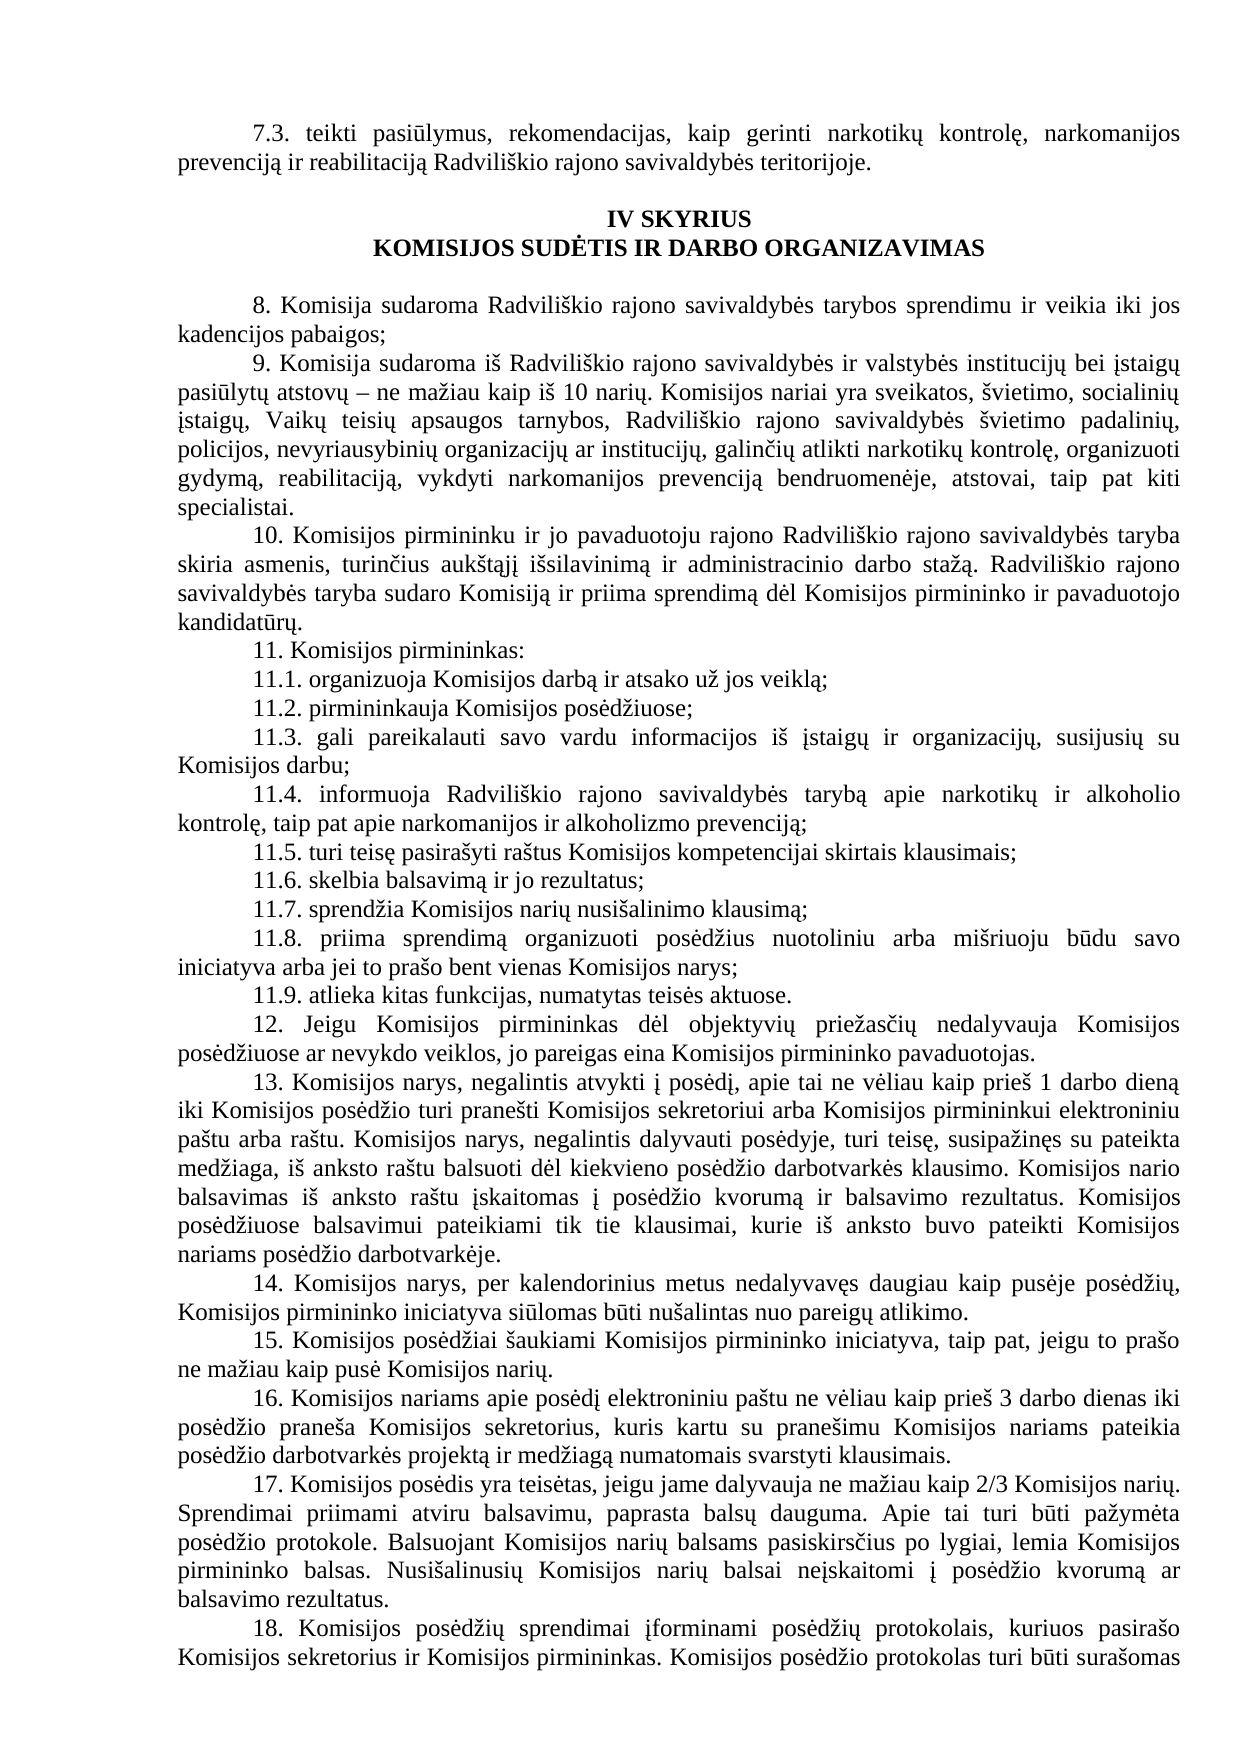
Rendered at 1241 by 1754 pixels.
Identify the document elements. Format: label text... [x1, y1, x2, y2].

text 14. Komisijos narys, per kalendorinius metus nedalyvavęs daugiau kaip pusėje posėdžių, Komisijos pirmininko iniciatyva siūlomas būti nušalintas nuo pareigų atlikimo. [177, 1268, 1181, 1326]
text 11.1. organizuoja Komisijos darbą ir atsako už jos veiklą; [177, 664, 1181, 693]
text 11.7. sprendžia Komisijos narių nusišalinimo klausimą; [177, 894, 1181, 923]
text 8. Komisija sudaroma Radviliškio rajono savivaldybės tarybos sprendimu ir veikia iki jos kadencijos pabaigos; [177, 291, 1181, 348]
text 11.2. pirmininkauja Komisijos posėdžiuose; [177, 693, 1181, 722]
text 12. Jeigu Komisijos pirmininkas dėl objektyvių priežasčių nedalyvauja Komisijos posėdžiuose ar nevykdo veiklos, jo pareigas eina Komisijos pirmininko pavaduotojas. [177, 1009, 1181, 1067]
text 11.6. skelbia balsavimą ir jo rezultatus; [177, 866, 1181, 894]
text 11.4. informuoja Radviliškio rajono savivaldybės tarybą apie narkotikų ir alkoholio kontrolę, taip pat apie narkomanijos ir alkoholizmo prevenciją; [177, 779, 1181, 837]
text 11.8. priima sprendimą organizuoti posėdžius nuotoliniu arba mišriuoju būdu savo iniciatyva arba jei to prašo bent vienas Komisijos narys; [177, 923, 1181, 981]
text 11.5. turi teisę pasirašyti raštus Komisijos kompetencijai skirtais klausimais; [177, 837, 1181, 866]
text 10. Komisijos pirmininku ir jo pavaduotoju rajono Radviliškio rajono savivaldybės taryba skiria asmenis, turinčius aukštąjį išsilavinimą ir administracinio darbo stažą. Radviliškio rajono savivaldybės taryba sudaro Komisiją ir priima sprendimą dėl Komisijos pirmininko ir pavaduotojo kandidatūrų. [177, 521, 1181, 636]
text 11. Komisijos pirmininkas: [177, 636, 1181, 664]
text 18. Komisijos posėdžių sprendimai įforminami posėdžių protokolais, kuriuos pasirašo Komisijos sekretorius ir Komisijos pirmininkas. Komisijos posėdžio protokolas turi būti surašomas [177, 1613, 1181, 1671]
text 11.3. gali pareikalauti savo vardu informacijos iš įstaigų ir organizacijų, susijusių su Komisijos darbu; [177, 722, 1181, 779]
text 11.9. atlieka kitas funkcijas, numatytas teisės aktuose. [177, 981, 1181, 1009]
text 17. Komisijos posėdis yra teisėtas, jeigu jame dalyvauja ne mažiau kaip 2/3 Komisijos narių. Sprendimai priimami atviru balsavimu, paprasta balsų dauguma. Apie tai turi būti pažymėta posėdžio protokole. Balsuojant Komisijos narių balsams pasiskirsčius po lygiai, lemia Komisijos pirmininko balsas. Nusišalinusių Komisijos narių balsai neįskaitomi į posėdžio kvorumą ar balsavimo rezultatus. [177, 1469, 1181, 1613]
text 13. Komisijos narys, negalintis atvykti į posėdį, apie tai ne vėliau kaip prieš 1 darbo dieną iki Komisijos posėdžio turi pranešti Komisijos sekretoriui arba Komisijos pirmininkui elektroniniu paštu arba raštu. Komisijos narys, negalintis dalyvauti posėdyje, turi teisę, susipažinęs su pateikta medžiaga, iš anksto raštu balsuoti dėl kiekvieno posėdžio darbotvarkės klausimo. Komisijos nario balsavimas iš anksto raštu įskaitomas į posėdžio kvorumą ir balsavimo rezultatus. Komisijos posėdžiuose balsavimui pateikiami tik tie klausimai, kurie iš anksto buvo pateikti Komisijos nariams posėdžio darbotvarkėje. [177, 1067, 1181, 1268]
text 16. Komisijos nariams apie posėdį elektroniniu paštu ne vėliau kaip prieš 3 darbo dienas iki posėdžio praneša Komisijos sekretorius, kuris kartu su pranešimu Komisijos nariams pateikia posėdžio darbotvarkės projektą ir medžiagą numatomais svarstyti klausimais. [177, 1383, 1181, 1469]
text 9. Komisija sudaroma iš Radviliškio rajono savivaldybės ir valstybės institucijų bei įstaigų pasiūlytų atstovų – ne mažiau kaip iš 10 narių. Komisijos nariai yra sveikatos, švietimo, socialinių įstaigų, Vaikų teisių apsaugos tarnybos, Radviliškio rajono savivaldybės švietimo padalinių, policijos, nevyriausybinių organizacijų ar institucijų, galinčių atlikti narkotikų kontrolę, organizuoti gydymą, reabilitaciją, vykdyti narkomanijos prevenciją bendruomenėje, atstovai, taip pat kiti specialistai. [177, 348, 1181, 521]
text IV SKYRIUS [177, 204, 1181, 233]
text 7.3. teikti pasiūlymus, rekomendacijas, kaip gerinti narkotikų kontrolę, narkomanijos prevenciją ir reabilitaciją Radviliškio rajono savivaldybės teritorijoje. [177, 118, 1181, 176]
text 15. Komisijos posėdžiai šaukiami Komisijos pirmininko iniciatyva, taip pat, jeigu to prašo ne mažiau kaip pusė Komisijos narių. [177, 1326, 1181, 1383]
text KOMISIJOS SUDĖTIS IR DARBO ORGANIZAVIMAS [177, 233, 1181, 262]
